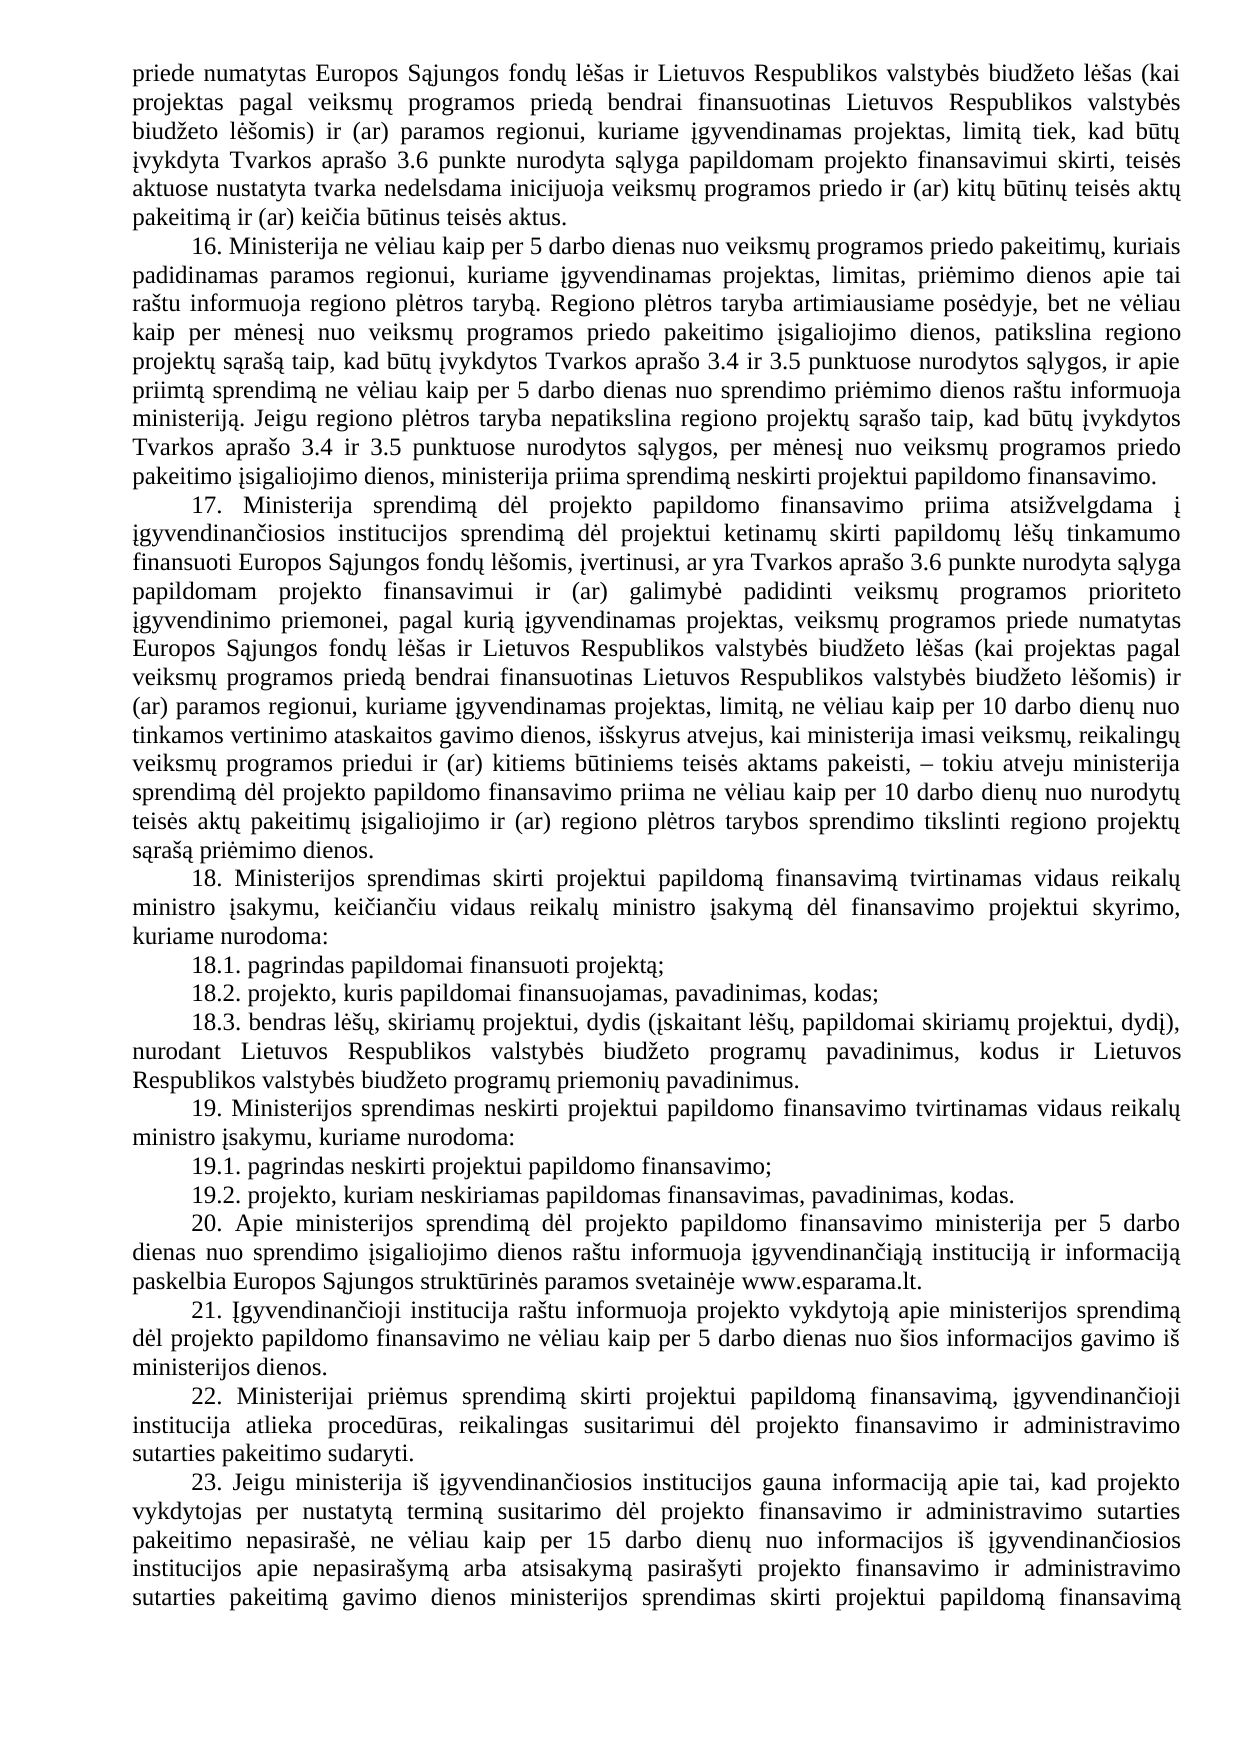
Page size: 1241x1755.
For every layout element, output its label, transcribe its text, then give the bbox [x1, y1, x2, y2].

text 18. Ministerijos sprendimas skirti projektui papildomą finansavimą tvirtinamas vidaus reikalų ministro įsakymu, keičiančiu vidaus reikalų ministro įsakymą dėl finansavimo projektui skyrimo, kuriame nurodoma: [132, 863, 1182, 950]
text 19. Ministerijos sprendimas neskirti projektui papildomo finansavimo tvirtinamas vidaus reikalų ministro įsakymu, kuriame nurodoma: [132, 1093, 1182, 1151]
text 22. Ministerijai priėmus sprendimą skirti projektui papildomą finansavimą, įgyvendinančioji institucija atlieka procedūras, reikalingas susitarimui dėl projekto finansavimo ir administravimo sutarties pakeitimo sudaryti. [132, 1381, 1182, 1467]
text 16. Ministerija ne vėliau kaip per 5 darbo dienas nuo veiksmų programos priedo pakeitimų, kuriais padidinamas paramos regionui, kuriame įgyvendinamas projektas, limitas, priėmimo dienos apie tai raštu informuoja regiono plėtros tarybą. Regiono plėtros taryba artimiausiame posėdyje, bet ne vėliau kaip per mėnesį nuo veiksmų programos priedo pakeitimo įsigaliojimo dienos, patikslina regiono projektų sąrašą taip, kad būtų įvykdytos Tvarkos aprašo 3.4 ir 3.5 punktuose nurodytos sąlygos, ir apie priimtą sprendimą ne vėliau kaip per 5 darbo dienas nuo sprendimo priėmimo dienos raštu informuoja ministeriją. Jeigu regiono plėtros taryba nepatikslina regiono projektų sąrašo taip, kad būtų įvykdytos Tvarkos aprašo 3.4 ir 3.5 punktuose nurodytos sąlygos, per mėnesį nuo veiksmų programos priedo pakeitimo įsigaliojimo dienos, ministerija priima sprendimą neskirti projektui papildomo finansavimo. [132, 231, 1182, 490]
text 18.3. bendras lėšų, skiriamų projektui, dydis (įskaitant lėšų, papildomai skiriamų projektui, dydį), nurodant Lietuvos Respublikos valstybės biudžeto programų pavadinimus, kodus ir Lietuvos Respublikos valstybės biudžeto programų priemonių pavadinimus. [132, 1007, 1182, 1093]
text priede numatytas Europos Sąjungos fondų lėšas ir Lietuvos Respublikos valstybės biudžeto lėšas (kai projektas pagal veiksmų programos priedą bendrai finansuotinas Lietuvos Respublikos valstybės biudžeto lėšomis) ir (ar) paramos regionui, kuriame įgyvendinamas projektas, limitą tiek, kad būtų įvykdyta Tvarkos aprašo 3.6 punkte nurodyta sąlyga papildomam projekto finansavimui skirti, teisės aktuose nustatyta tvarka nedelsdama inicijuoja veiksmų programos priedo ir (ar) kitų būtinų teisės aktų pakeitimą ir (ar) keičia būtinus teisės aktus. [132, 58, 1182, 231]
text 18.2. projekto, kuris papildomai finansuojamas, pavadinimas, kodas; [132, 978, 1182, 1007]
text 23. Jeigu ministerija iš įgyvendinančiosios institucijos gauna informaciją apie tai, kad projekto vykdytojas per nustatytą terminą susitarimo dėl projekto finansavimo ir administravimo sutarties pakeitimo nepasirašė, ne vėliau kaip per 15 darbo dienų nuo informacijos iš įgyvendinančiosios institucijos apie nepasirašymą arba atsisakymą pasirašyti projekto finansavimo ir administravimo sutarties pakeitimą gavimo dienos ministerijos sprendimas skirti projektui papildomą finansavimą [132, 1467, 1182, 1611]
text 20. Apie ministerijos sprendimą dėl projekto papildomo finansavimo ministerija per 5 darbo dienas nuo sprendimo įsigaliojimo dienos raštu informuoja įgyvendinančiąją instituciją ir informaciją paskelbia Europos Sąjungos struktūrinės paramos svetainėje www.esparama.lt. [132, 1208, 1182, 1295]
text 19.2. projekto, kuriam neskiriamas papildomas finansavimas, pavadinimas, kodas. [132, 1180, 1182, 1208]
text 17. Ministerija sprendimą dėl projekto papildomo finansavimo priima atsižvelgdama į įgyvendinančiosios institucijos sprendimą dėl projektui ketinamų skirti papildomų lėšų tinkamumo finansuoti Europos Sąjungos fondų lėšomis, įvertinusi, ar yra Tvarkos aprašo 3.6 punkte nurodyta sąlyga papildomam projekto finansavimui ir (ar) galimybė padidinti veiksmų programos prioriteto įgyvendinimo priemonei, pagal kurią įgyvendinamas projektas, veiksmų programos priede numatytas Europos Sąjungos fondų lėšas ir Lietuvos Respublikos valstybės biudžeto lėšas (kai projektas pagal veiksmų programos priedą bendrai finansuotinas Lietuvos Respublikos valstybės biudžeto lėšomis) ir (ar) paramos regionui, kuriame įgyvendinamas projektas, limitą, ne vėliau kaip per 10 darbo dienų nuo tinkamos vertinimo ataskaitos gavimo dienos, išskyrus atvejus, kai ministerija imasi veiksmų, reikalingų veiksmų programos priedui ir (ar) kitiems būtiniems teisės aktams pakeisti, – tokiu atveju ministerija sprendimą dėl projekto papildomo finansavimo priima ne vėliau kaip per 10 darbo dienų nuo nurodytų teisės aktų pakeitimų įsigaliojimo ir (ar) regiono plėtros tarybos sprendimo tikslinti regiono projektų sąrašą priėmimo dienos. [132, 490, 1182, 863]
text 19.1. pagrindas neskirti projektui papildomo finansavimo; [132, 1151, 1182, 1180]
text 18.1. pagrindas papildomai finansuoti projektą; [132, 950, 1182, 978]
text 21. Įgyvendinančioji institucija raštu informuoja projekto vykdytoją apie ministerijos sprendimą dėl projekto papildomo finansavimo ne vėliau kaip per 5 darbo dienas nuo šios informacijos gavimo iš ministerijos dienos. [132, 1295, 1182, 1381]
